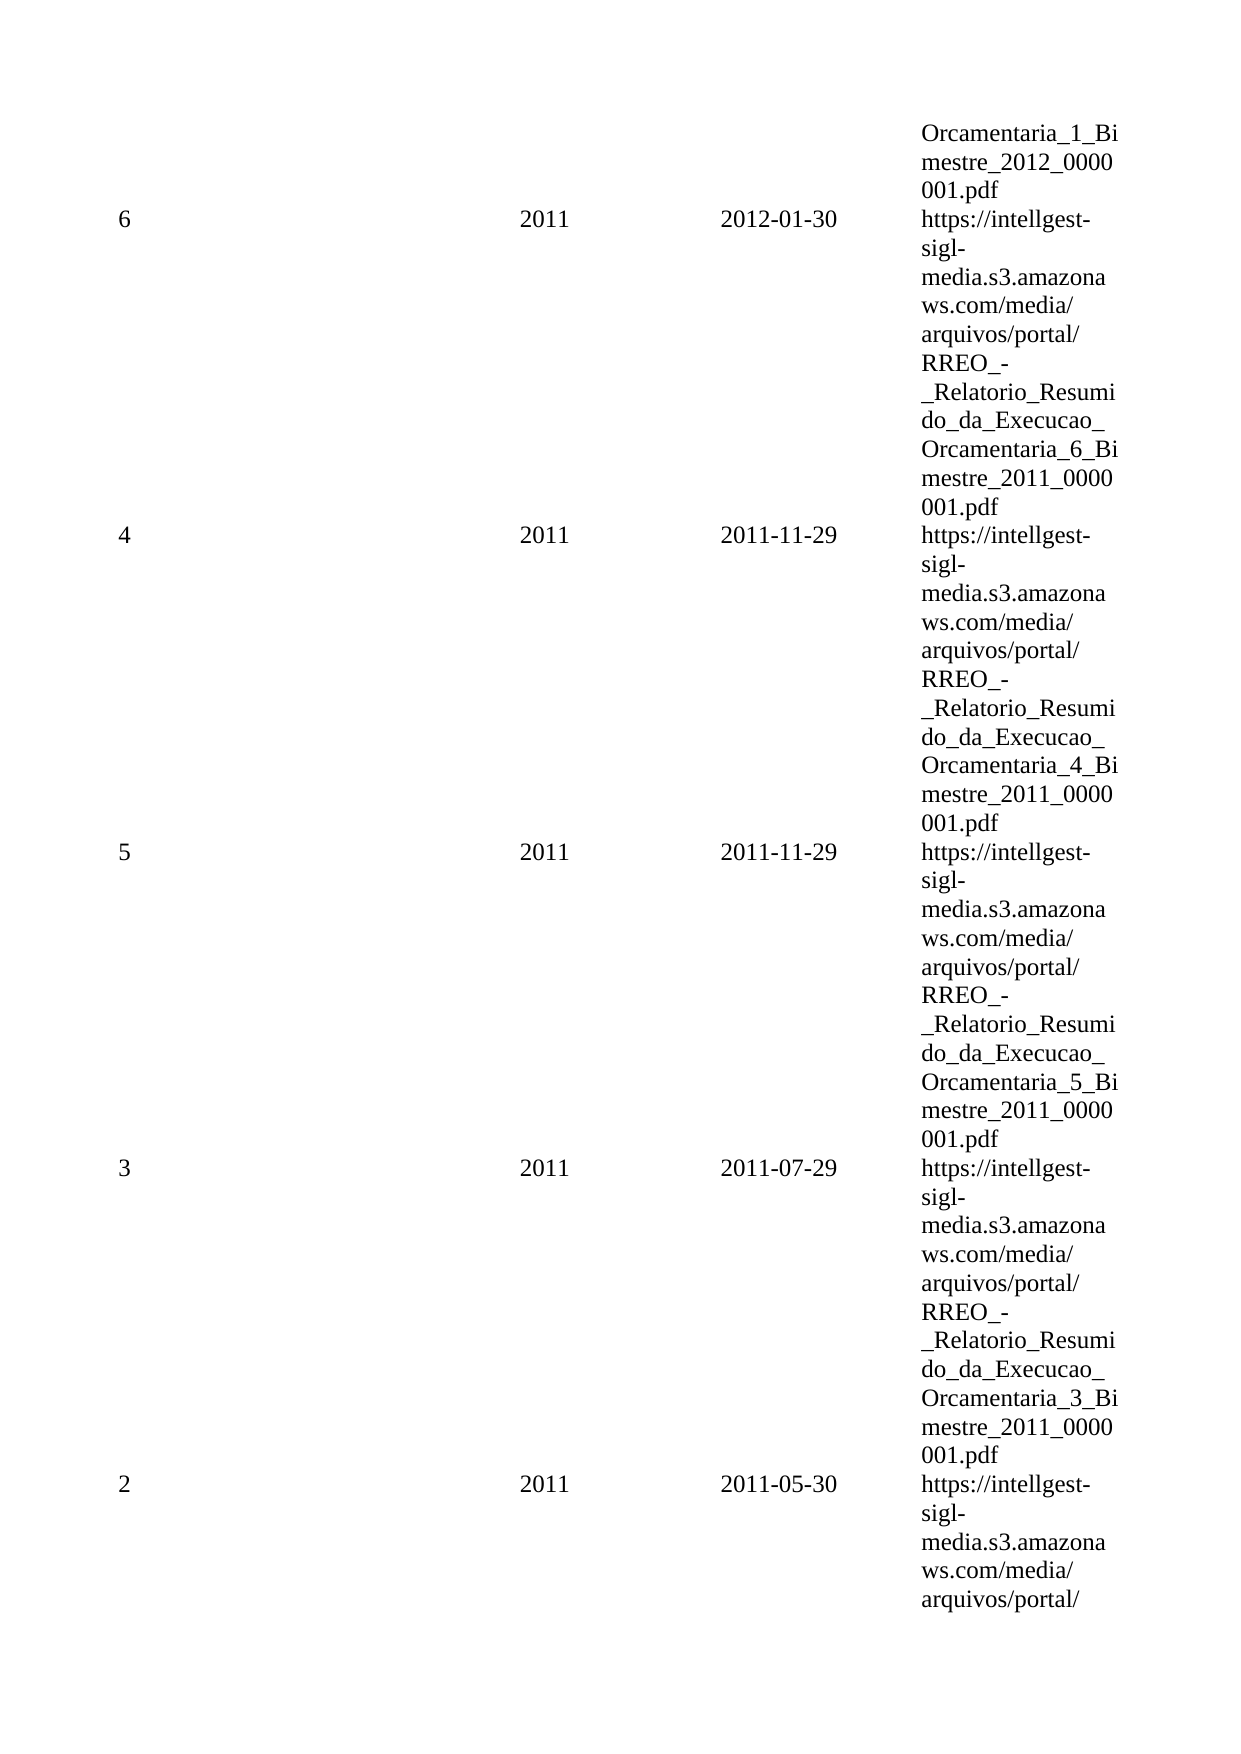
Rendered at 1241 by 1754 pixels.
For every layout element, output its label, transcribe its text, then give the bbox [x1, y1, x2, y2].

table_cell https://intellgest-sigl-media.s3.amazonaws.com/media/arquivos/portal/ [921, 1469, 1122, 1613]
table_cell 2011 [520, 521, 720, 837]
table_cell [319, 1469, 519, 1613]
table_cell 6 [118, 204, 319, 521]
table_cell 2 [118, 1469, 319, 1613]
table_cell 2011 [520, 837, 720, 1153]
table_cell [720, 118, 921, 204]
table_cell Orcamentaria_1_Bimestre_2012_0000001.pdf [921, 118, 1122, 204]
table_cell https://intellgest-sigl-media.s3.amazonaws.com/media/arquivos/portal/RREO_-_Relatorio_Resumido_da_Execucao_Orcamentaria_5_Bimestre_2011_0000001.pdf [921, 837, 1122, 1153]
table_cell 2011-05-30 [720, 1469, 921, 1613]
table_cell https://intellgest-sigl-media.s3.amazonaws.com/media/arquivos/portal/RREO_-_Relatorio_Resumido_da_Execucao_Orcamentaria_4_Bimestre_2011_0000001.pdf [921, 521, 1122, 837]
table_cell [319, 1153, 519, 1469]
table_cell 2011 [520, 204, 720, 521]
table_cell [319, 204, 519, 521]
table_cell 5 [118, 837, 319, 1153]
table_cell 3 [118, 1153, 319, 1469]
table_cell https://intellgest-sigl-media.s3.amazonaws.com/media/arquivos/portal/RREO_-_Relatorio_Resumido_da_Execucao_Orcamentaria_6_Bimestre_2011_0000001.pdf [921, 204, 1122, 521]
table_cell 2011-11-29 [720, 837, 921, 1153]
table_cell 2011 [520, 1153, 720, 1469]
table_cell [319, 118, 519, 204]
table_cell 2011-11-29 [720, 521, 921, 837]
table_cell 2011-07-29 [720, 1153, 921, 1469]
table_cell 2011 [520, 1469, 720, 1613]
table_cell [118, 118, 319, 204]
table_cell https://intellgest-sigl-media.s3.amazonaws.com/media/arquivos/portal/RREO_-_Relatorio_Resumido_da_Execucao_Orcamentaria_3_Bimestre_2011_0000001.pdf [921, 1153, 1122, 1469]
table_cell [319, 837, 519, 1153]
table_cell 2012-01-30 [720, 204, 921, 521]
table_cell [319, 521, 519, 837]
table_cell 4 [118, 521, 319, 837]
table_cell [520, 118, 720, 204]
